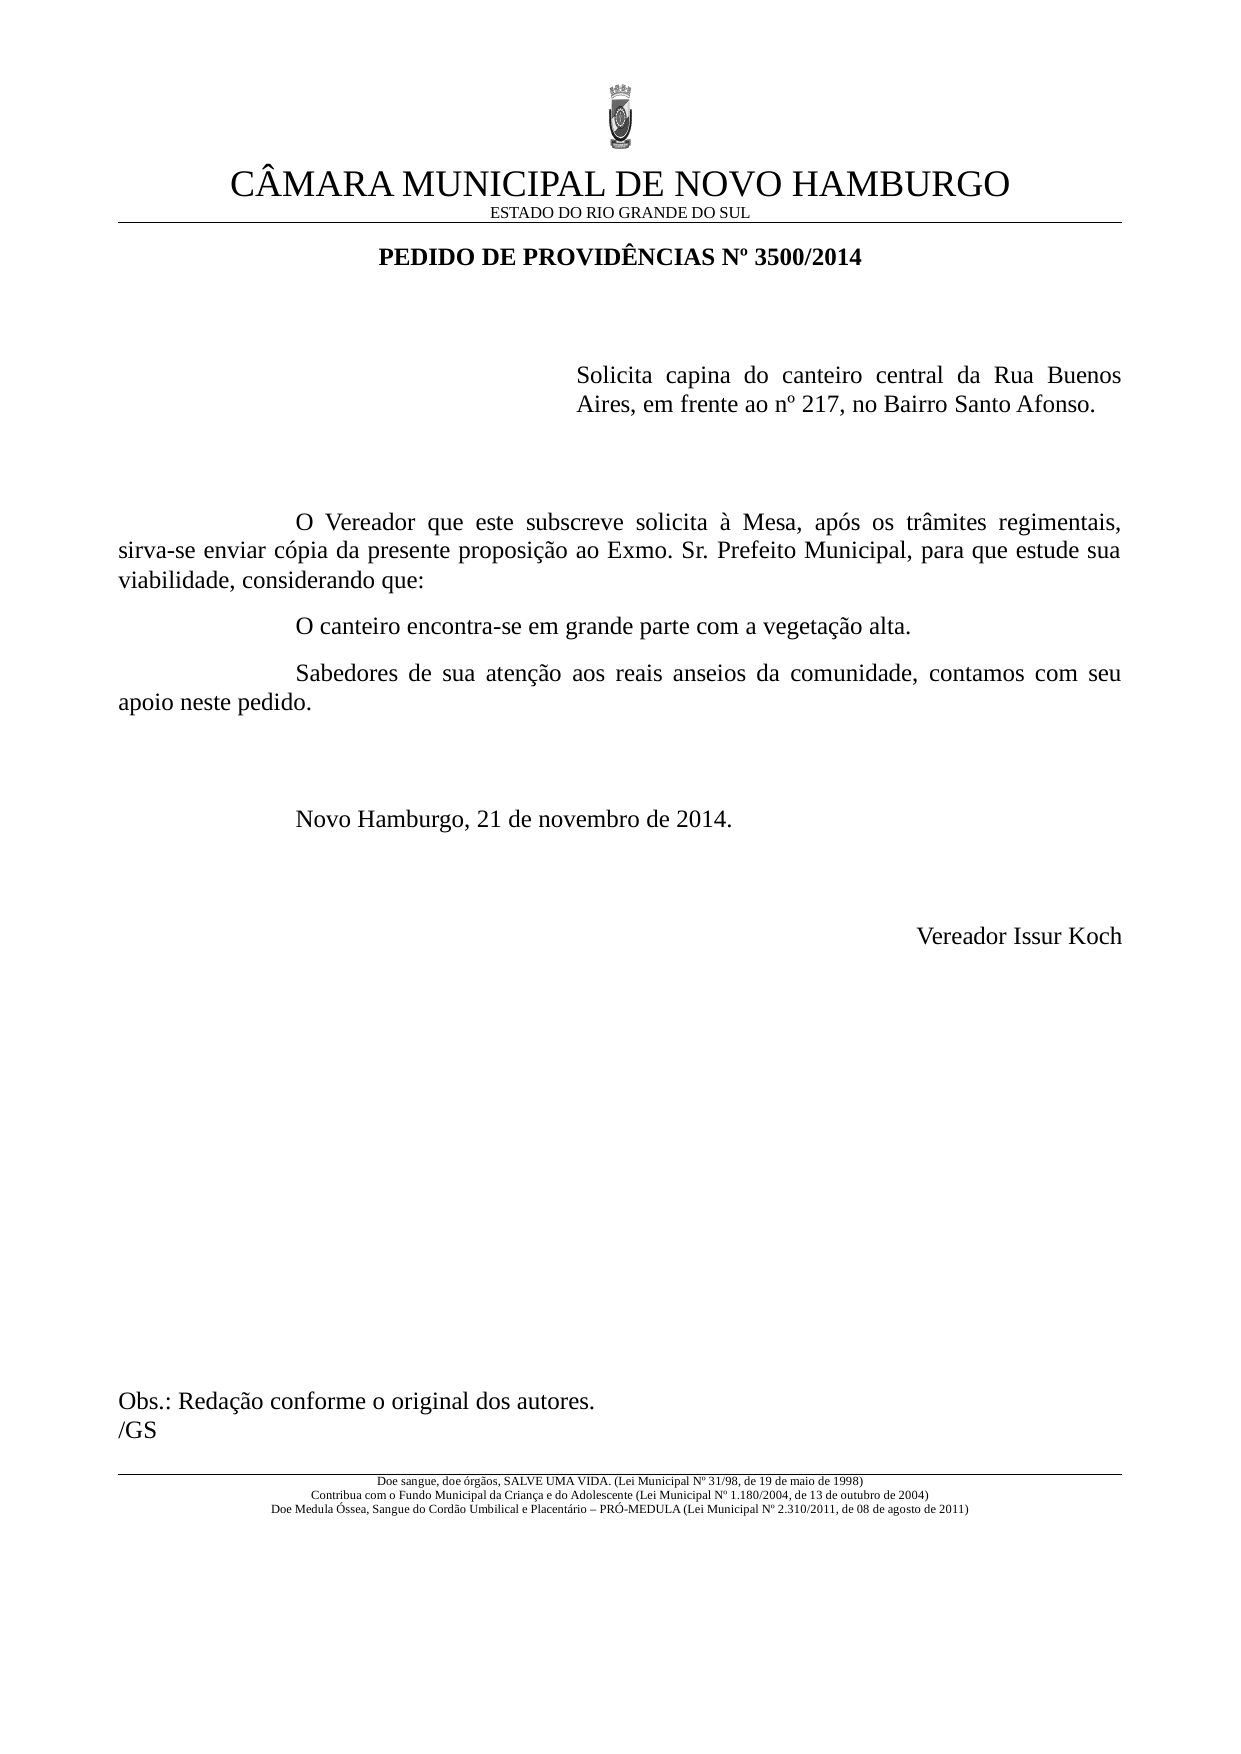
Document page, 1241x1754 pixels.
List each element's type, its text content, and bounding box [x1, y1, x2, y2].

text /GS [118, 1415, 1122, 1444]
text CÂMARA MUNICIPAL DE NOVO HAMBURGO [118, 161, 1122, 204]
text PEDIDO DE PROVIDÊNCIAS Nº 3500/2014 [118, 242, 1122, 271]
text Sabedores de sua atenção aos reais anseios da comunidade, contamos com seu apoio neste pedido. [118, 658, 1122, 716]
text ESTADO DO RIO GRANDE DO SUL [118, 204, 1122, 222]
text Contribua com o Fundo Municipal da Criança e do Adolescente (Lei Municipal Nº 1.180/2004, de 13 de outubro de 2004) [118, 1488, 1122, 1502]
text Vereador Issur Koch [118, 921, 1122, 950]
text Doe Medula Óssea, Sangue do Cordão Umbilical e Placentário – PRÓ-MEDULA (Lei Municipal Nº 2.310/2011, de 08 de agosto de 2011) [118, 1502, 1122, 1516]
text Doe sangue, doe órgãos, SALVE UMA VIDA. (Lei Municipal Nº 31/98, de 19 de maio de 1998) [118, 1475, 1122, 1488]
text O canteiro encontra-se em grande parte com a vegetação alta. [118, 611, 1122, 640]
text Solicita capina do canteiro central da Rua Buenos Aires, em frente ao nº 217, no Bairro Santo Afonso. [576, 360, 1122, 418]
text O Vereador que este subscreve solicita à Mesa, após os trâmites regimentais, sirva-se enviar cópia da presente proposição ao Exmo. Sr. Prefeito Municipal, para que estude sua viabilidade, considerando que: [118, 506, 1122, 593]
text Obs.: Redação conforme o original dos autores. [118, 1386, 1122, 1415]
text Novo Hamburgo, 21 de novembro de 2014. [118, 804, 1122, 833]
